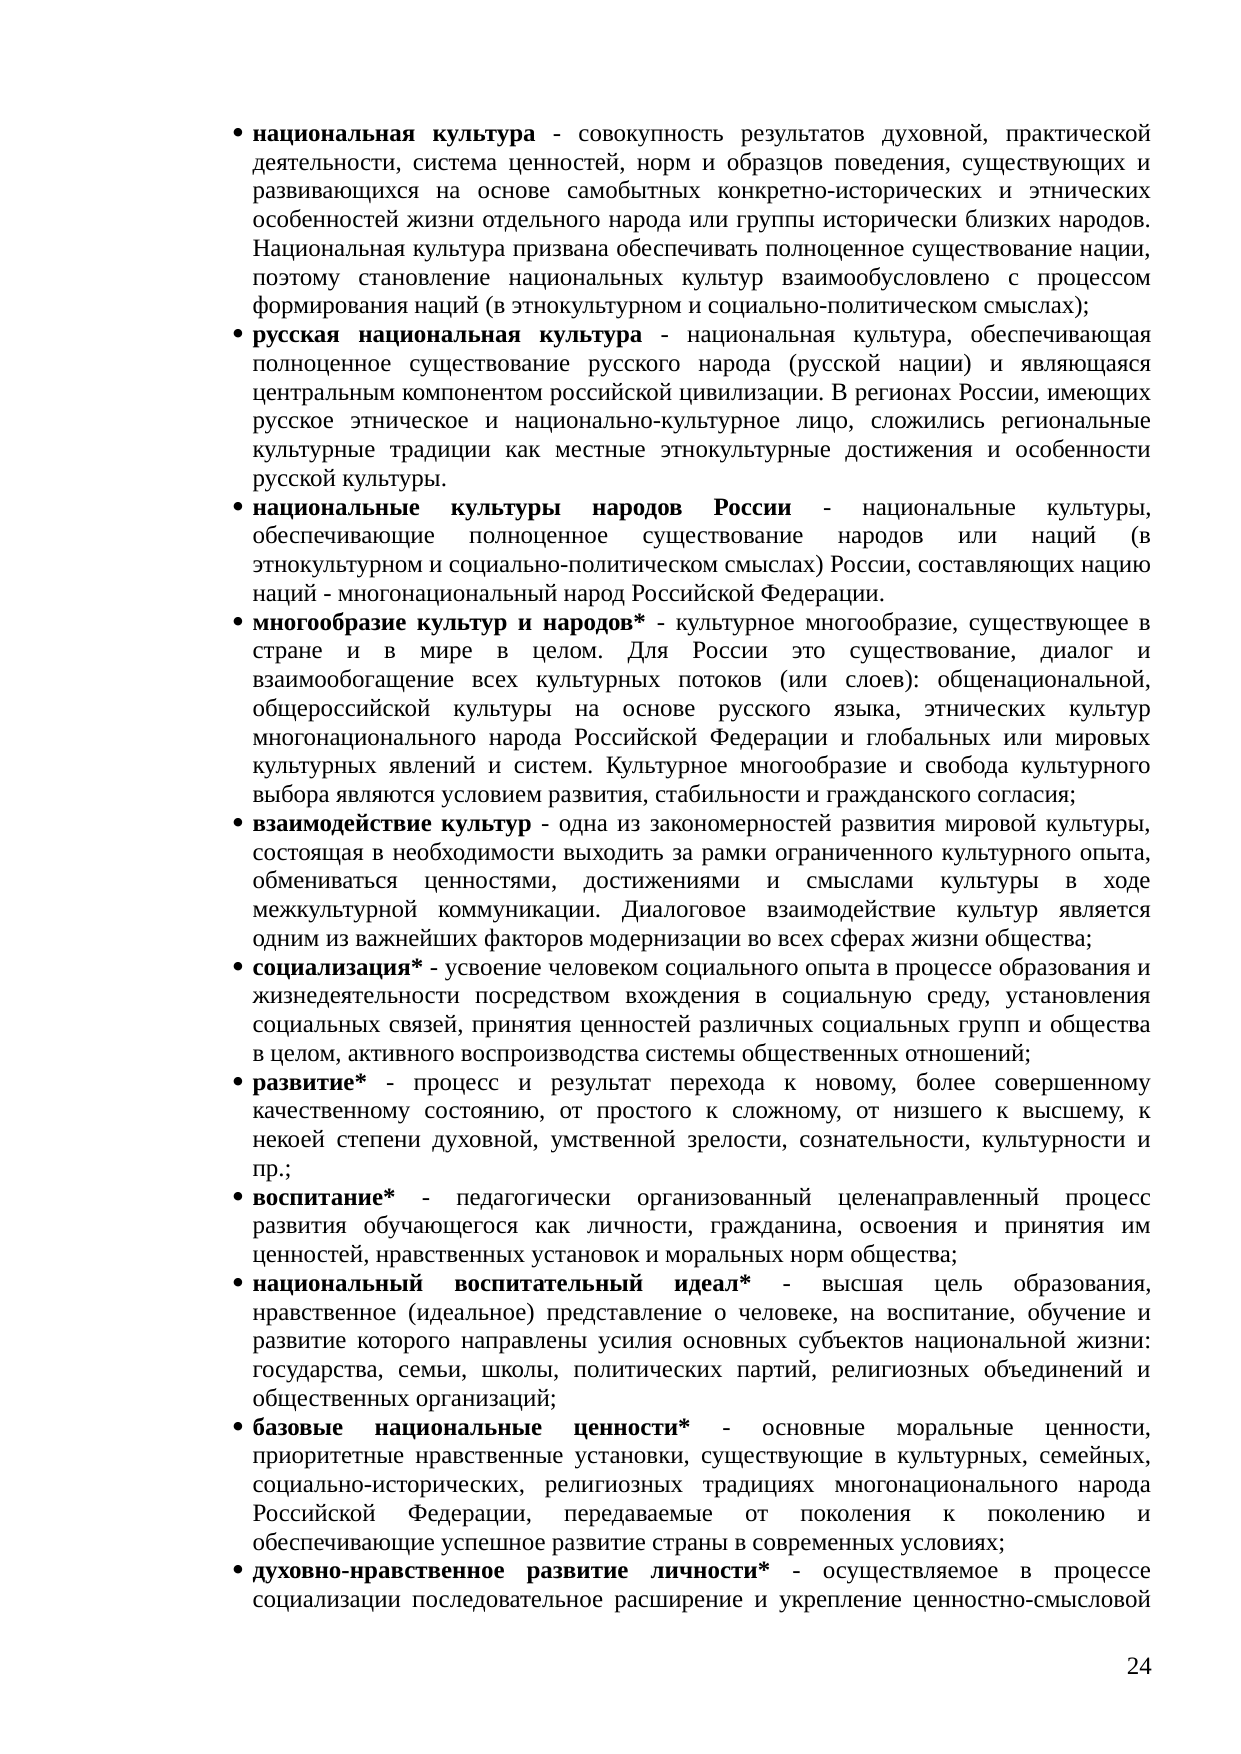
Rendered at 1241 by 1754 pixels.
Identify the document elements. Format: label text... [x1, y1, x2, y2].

list национальный воспитательный идеал* - высшая цель образования, нравственное (идеальное) представление о человеке, на воспитание, обучение и развитие которого направлены усилия основных субъектов национальной жизни: государства, семьи, школы, политических партий, религиозных объединений и общественных организаций; [233, 1268, 1152, 1412]
list взаимодействие культур - одна из закономерностей развития мировой культуры, состоящая в необходимости выходить за рамки ограниченного культурного опыта, обмениваться ценностями, достижениями и смыслами культуры в ходе межкультурной коммуникации. Диалоговое взаимодействие культур является одним из важнейших факторов модернизации во всех сферах жизни общества; [233, 808, 1152, 952]
list базовые национальные ценности* - основные моральные ценности, приоритетные нравственные установки, существующие в культурных, семейных, социально-исторических, религиозных традициях многонационального народа Российской Федерации, передаваемые от поколения к поколению и обеспечивающие успешное развитие страны в современных условиях; [233, 1412, 1152, 1556]
list духовно-нравственное развитие личности* - осуществляемое в процессе социализации последовательное расширение и укрепление ценностно-смысловой [233, 1556, 1152, 1613]
list русская национальная культура - национальная культура, обеспечивающая полноценное существование русского народа (русской нации) и являющаяся центральным компонентом российской цивилизации. В регионах России, имеющих русское этническое и национально-культурное лицо, сложились региональные культурные традиции как местные этнокультурные достижения и особенности русской культуры. [233, 319, 1152, 492]
list многообразие культур и народов* - культурное многообразие, существующее в стране и в мире в целом. Для России это существование, диалог и взаимообогащение всех культурных потоков (или слоев): общенациональной, общероссийской культуры на основе русского языка, этнических культур многонационального народа Российской Федерации и глобальных или мировых культурных явлений и систем. Культурное многообразие и свобода культурного выбора являются условием развития, стабильности и гражданского согласия; [233, 607, 1152, 808]
list национальная культура - совокупность результатов духовной, практической деятельности, система ценностей, норм и образцов поведения, существующих и развивающихся на основе самобытных конкретно-исторических и этнических особенностей жизни отдельного народа или группы исторически близких народов. Национальная культура призвана обеспечивать полноценное существование нации, поэтому становление национальных культур взаимообусловлено с процессом формирования наций (в этнокультурном и социально-политическом смыслах); [233, 118, 1152, 319]
list национальные культуры народов России - национальные культуры, обеспечивающие полноценное существование народов или наций (в этнокультурном и социально-политическом смыслах) России, составляющих нацию наций - многонациональный народ Российской Федерации. [233, 492, 1152, 607]
list воспитание* - педагогически организованный целенаправленный процесс развития обучающегося как личности, гражданина, освоения и принятия им ценностей, нравственных установок и моральных норм общества; [233, 1182, 1152, 1268]
list развитие* - процесс и результат перехода к новому, более совершенному качественному состоянию, от простого к сложному, от низшего к высшему, к некоей степени духовной, умственной зрелости, сознательности, культурности и пр.; [233, 1067, 1152, 1182]
list социализация* - усвоение человеком социального опыта в процессе образования и жизнедеятельности посредством вхождения в социальную среду, установления социальных связей, принятия ценностей различных социальных групп и общества в целом, активного воспроизводства системы общественных отношений; [233, 952, 1152, 1067]
